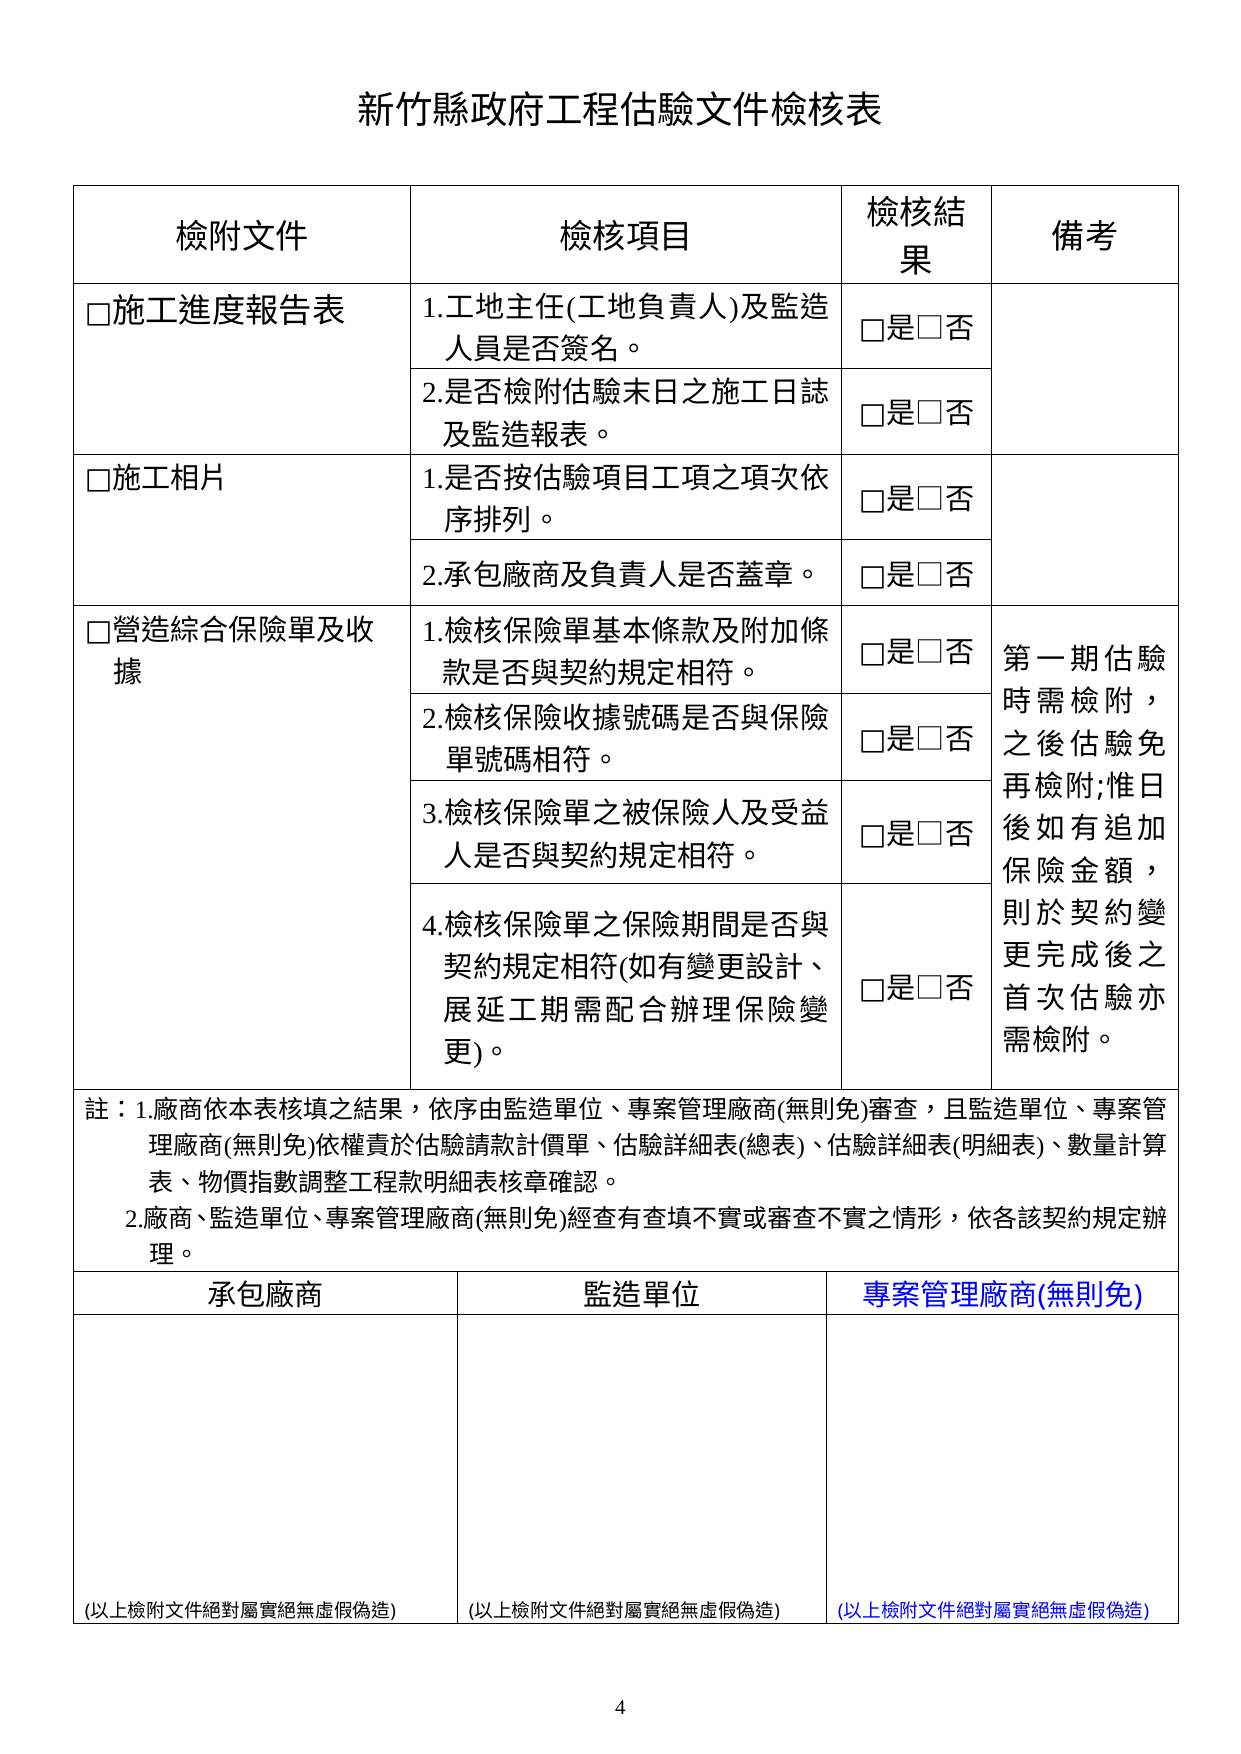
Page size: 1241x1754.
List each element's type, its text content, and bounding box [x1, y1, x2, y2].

table_cell 2.是否檢附估驗末日之施工日誌及監造報表。 [411, 369, 841, 454]
table_cell 專案管理廠商(無則免) [827, 1272, 1178, 1314]
table_cell 1.是否按估驗項目工項之項次依序排列。 [411, 455, 841, 539]
table_header 檢核結果 [842, 186, 991, 282]
text 新竹縣政府工程估驗文件檢核表 [118, 79, 1122, 134]
table_cell 承包廠商 [74, 1272, 457, 1314]
table_cell (以上檢附文件絕對屬實絕無虛假偽造) [74, 1315, 457, 1623]
table_cell □是□否 [842, 369, 991, 454]
table_cell 2.承包廠商及負責人是否蓋章。 [411, 540, 841, 605]
table_cell □是□否 [842, 540, 991, 605]
table_cell □是□否 [842, 455, 991, 539]
table_header 備考 [992, 186, 1178, 282]
table_cell □是□否 [842, 606, 991, 693]
table_cell 3.檢核保險單之被保險人及受益人是否與契約規定相符。 [411, 781, 841, 883]
table_cell 監造單位 [458, 1272, 826, 1314]
table_cell 註：1.廠商依本表核填之結果，依序由監造單位、專案管理廠商(無則免)審查，且監造單位、專案管理廠商(無則免)依權責於估驗請款計價單、估驗詳細表(總表)、估驗詳細表(明細表)、數量計算表、物價指數調整工程款明細表核章確認。 2.廠商、監造單位、專案管理廠商(無則免)經查有查填不實或審查不實之情形，依各該契約規定辦理。 [74, 1090, 1178, 1271]
table_cell (以上檢附文件絕對屬實絕無虛假偽造) [827, 1315, 1178, 1623]
table_cell □是□否 [842, 884, 991, 1088]
table_cell [992, 455, 1178, 605]
table_cell □是□否 [842, 781, 991, 883]
table_cell 1.工地主任(工地負責人)及監造人員是否簽名。 [411, 284, 841, 368]
table_header 檢附文件 [74, 186, 410, 282]
table_cell 第一期估驗時需檢附，之後估驗免再檢附;惟日後如有追加保險金額，則於契約變更完成後之首次估驗亦需檢附。 [992, 606, 1178, 1088]
table_cell 1.檢核保險單基本條款及附加條款是否與契約規定相符。 [411, 606, 841, 693]
table_cell 4.檢核保險單之保險期間是否與契約規定相符(如有變更設計、展延工期需配合辦理保險變更)。 [411, 884, 841, 1088]
table_cell [992, 284, 1178, 454]
table_cell □施工進度報告表 [74, 284, 410, 454]
table_header 檢核項目 [411, 186, 841, 282]
table_cell 2.檢核保險收據號碼是否與保險單號碼相符。 [411, 694, 841, 780]
table_cell □是□否 [842, 694, 991, 780]
table_cell □施工相片 [74, 455, 410, 605]
table_cell (以上檢附文件絕對屬實絕無虛假偽造) [458, 1315, 826, 1623]
table_cell □營造綜合保險單及收據 [74, 606, 410, 1088]
table_cell □是□否 [842, 284, 991, 368]
